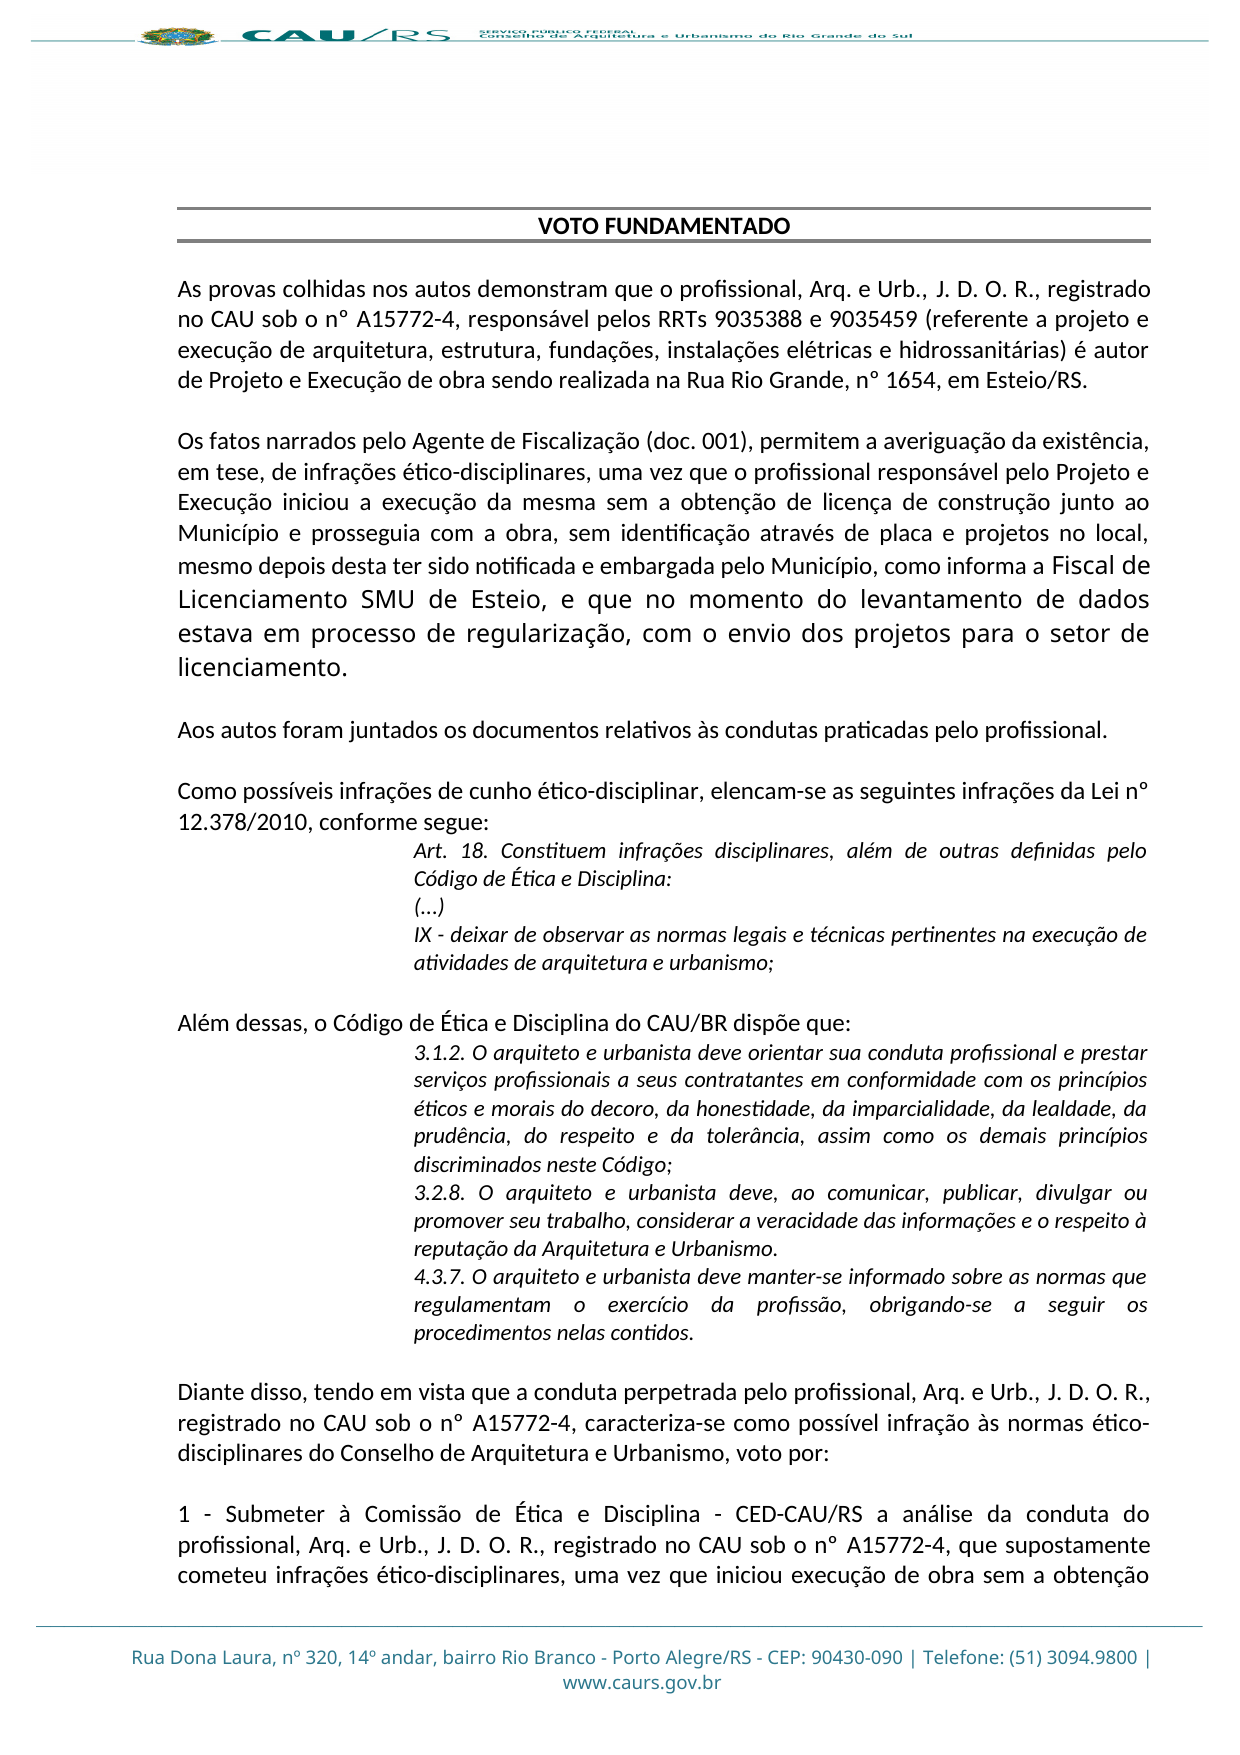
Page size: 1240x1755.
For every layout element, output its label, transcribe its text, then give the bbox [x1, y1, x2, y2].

text Além dessas, o Código de Ética e Disciplina do CAU/BR dispõe que: [177, 1007, 1151, 1038]
text IX - deixar de observar as normas legais e técnicas pertinentes na execução de atividades de arquitetura e urbanismo; [413, 921, 1151, 977]
text 3.1.2. O arquiteto e urbanista deve orientar sua conduta profissional e prestar serviços profissionais a seus contratantes em conformidade com os princípios éticos e morais do decoro, da honestidade, da imparcialidade, da lealdade, da prudência, do respeito e da tolerância, assim como os demais princípios discriminados neste Código; [413, 1038, 1151, 1178]
text As provas colhidas nos autos demonstram que o profissional, Arq. e Urb., J. D. O. R., registrado no CAU sob o nº A15772-4, responsável pelos RRTs 9035388 e 9035459 (referente a projeto e execução de arquitetura, estrutura, fundações, instalações elétricas e hidrossanitárias) é autor de Projeto e Execução de obra sendo realizada na Rua Rio Grande, nº 1654, em Esteio/RS. [177, 273, 1151, 395]
text 4.3.7. O arquiteto e urbanista deve manter-se informado sobre as normas que regulamentam o exercício da profissão, obrigando-se a seguir os procedimentos nelas contidos. [413, 1262, 1151, 1346]
text Os fatos narrados pelo Agente de Fiscalização (doc. 001), permitem a averiguação da existência, em tese, de infrações ético-disciplinares, uma vez que o profissional responsável pelo Projeto e Execução iniciou a execução da mesma sem a obtenção de licença de construção junto ao Município e prosseguia com a obra, sem identificação através de placa e projetos no local, mesmo depois desta ter sido notificada e embargada pelo Município, como informa a Fiscal de Licenciamento SMU de Esteio, e que no momento do levantamento de dados estava em processo de regularização, com o envio dos projetos para o setor de licenciamento. [177, 426, 1151, 684]
text 3.2.8. O arquiteto e urbanista deve, ao comunicar, publicar, divulgar ou promover seu trabalho, considerar a veracidade das informações e o respeito à reputação da Arquitetura e Urbanismo. [413, 1178, 1151, 1262]
text Como possíveis infrações de cunho ético-disciplinar, elencam-se as seguintes infrações da Lei nº 12.378/2010, conforme segue: [177, 775, 1151, 836]
text (...) [413, 892, 1151, 921]
table_header VOTO FUNDAMENTADO [177, 210, 1151, 239]
text Art. 18. Constituem infrações disciplinares, além de outras definidas pelo Código de Ética e Disciplina: [413, 836, 1151, 892]
text Aos autos foram juntados os documentos relativos às condutas praticadas pelo profissional. [177, 714, 1151, 745]
text 1 - Submeter à Comissão de Ética e Disciplina - CED-CAU/RS a análise da conduta do profissional, Arq. e Urb., J. D. O. R., registrado no CAU sob o nº A15772-4, que supostamente cometeu infrações ético-disciplinares, uma vez que iniciou execução de obra sem a obtenção [177, 1498, 1151, 1590]
text Diante disso, tendo em vista que a conduta perpetrada pelo profissional, Arq. e Urb., J. D. O. R., registrado no CAU sob o nº A15772-4, caracteriza-se como possível infração às normas ético-disciplinares do Conselho de Arquitetura e Urbanismo, voto por: [177, 1376, 1151, 1468]
